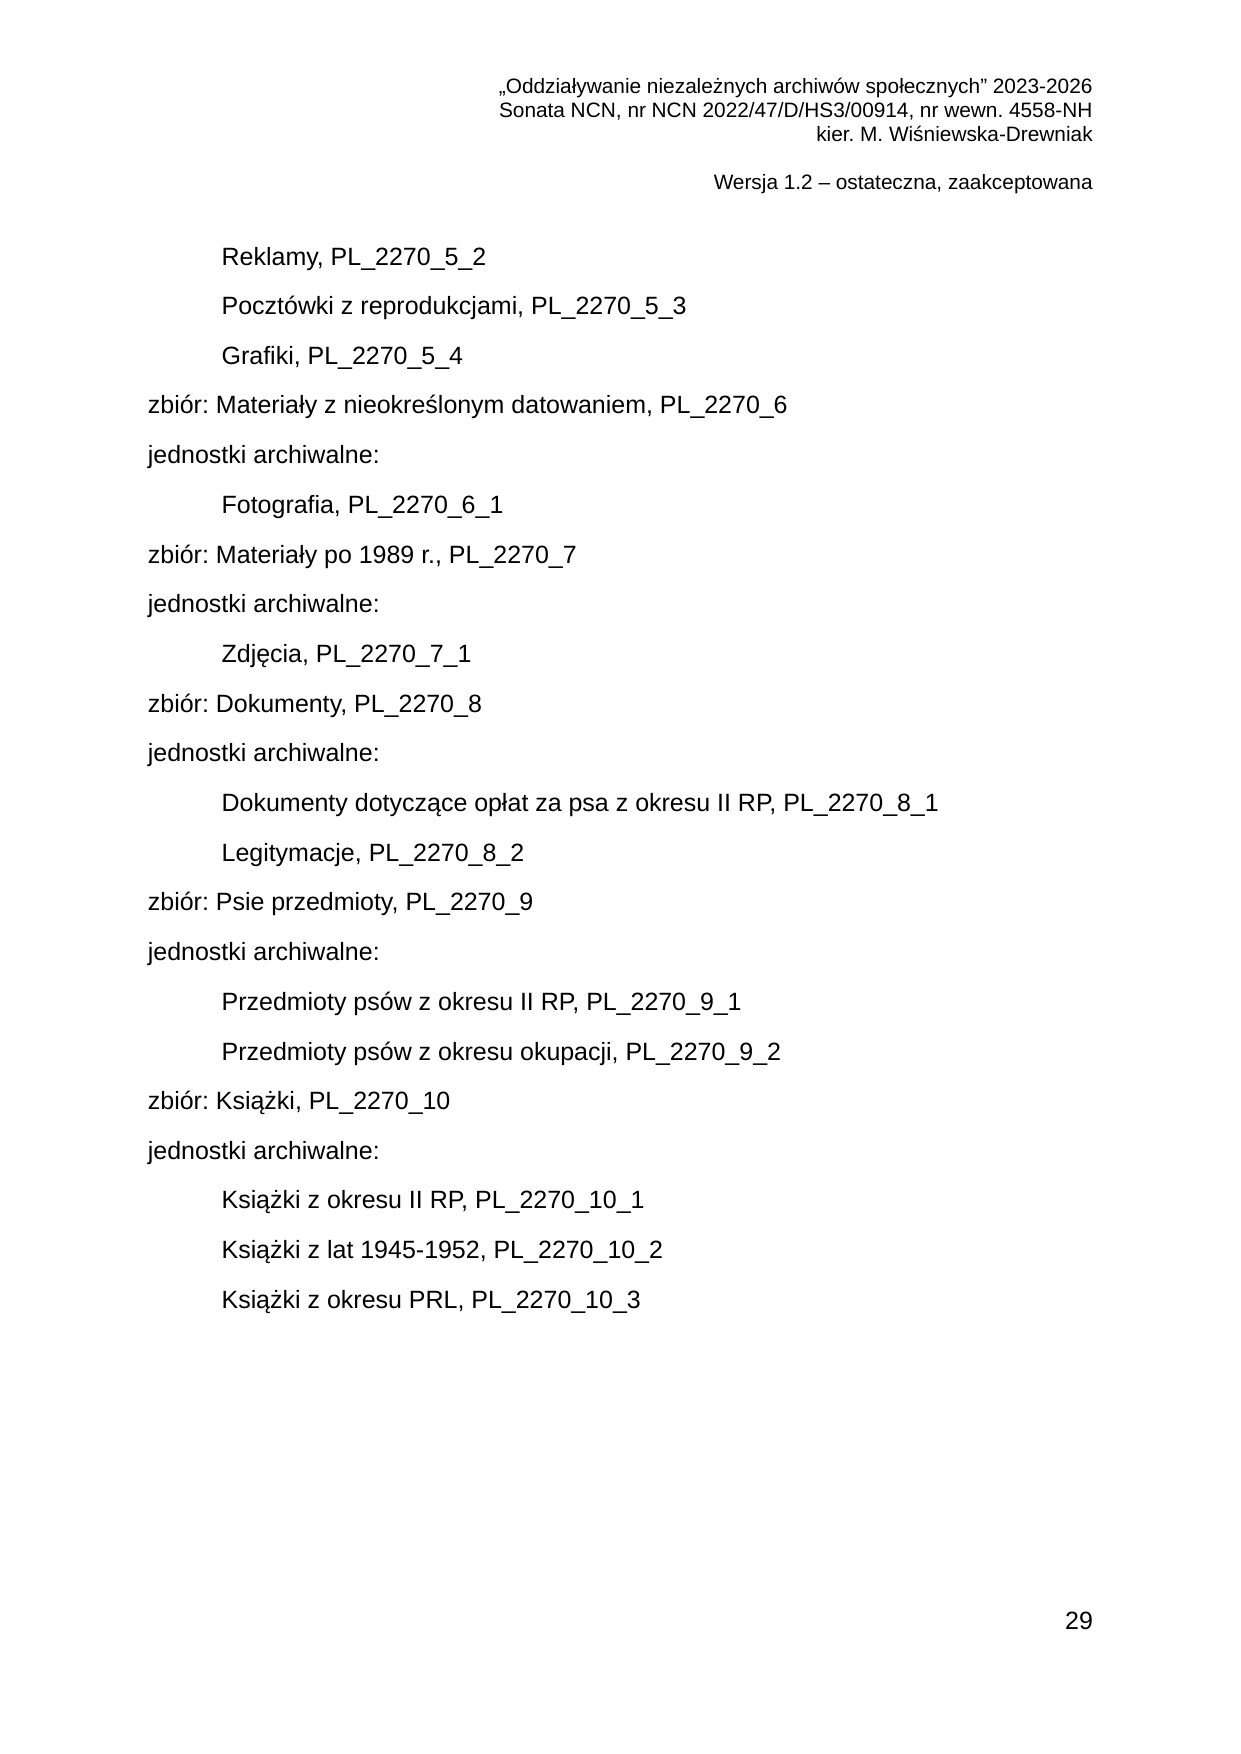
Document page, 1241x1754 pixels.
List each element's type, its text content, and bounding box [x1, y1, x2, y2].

text Dokumenty dotyczące opłat za psa z okresu II RP, PL_2270_8_1 [148, 788, 1093, 817]
text jednostki archiwalne: [148, 440, 1093, 469]
text jednostki archiwalne: [148, 589, 1093, 618]
text zbiór: Dokumenty, PL_2270_8 [148, 689, 1093, 717]
text zbiór: Psie przedmioty, PL_2270_9 [148, 887, 1093, 916]
text jednostki archiwalne: [148, 937, 1093, 966]
text Pocztówki z reprodukcjami, PL_2270_5_3 [148, 291, 1093, 320]
text Książki z lat 1945-1952, PL_2270_10_2 [148, 1235, 1093, 1264]
text Książki z okresu PRL, PL_2270_10_3 [148, 1285, 1093, 1314]
text Grafiki, PL_2270_5_4 [148, 341, 1093, 369]
text zbiór: Materiały po 1989 r., PL_2270_7 [148, 539, 1093, 568]
text Książki z okresu II RP, PL_2270_10_1 [148, 1186, 1093, 1214]
text zbiór: Materiały z nieokreślonym datowaniem, PL_2270_6 [148, 391, 1093, 419]
text jednostki archiwalne: [148, 738, 1093, 767]
text jednostki archiwalne: [148, 1136, 1093, 1164]
text Fotografia, PL_2270_6_1 [148, 490, 1093, 519]
text Legitymacje, PL_2270_8_2 [148, 838, 1093, 866]
text Reklamy, PL_2270_5_2 [148, 241, 1093, 270]
text Zdjęcia, PL_2270_7_1 [148, 639, 1093, 668]
text zbiór: Książki, PL_2270_10 [148, 1086, 1093, 1115]
text Przedmioty psów z okresu II RP, PL_2270_9_1 [148, 987, 1093, 1016]
text Przedmioty psów z okresu okupacji, PL_2270_9_2 [148, 1036, 1093, 1065]
